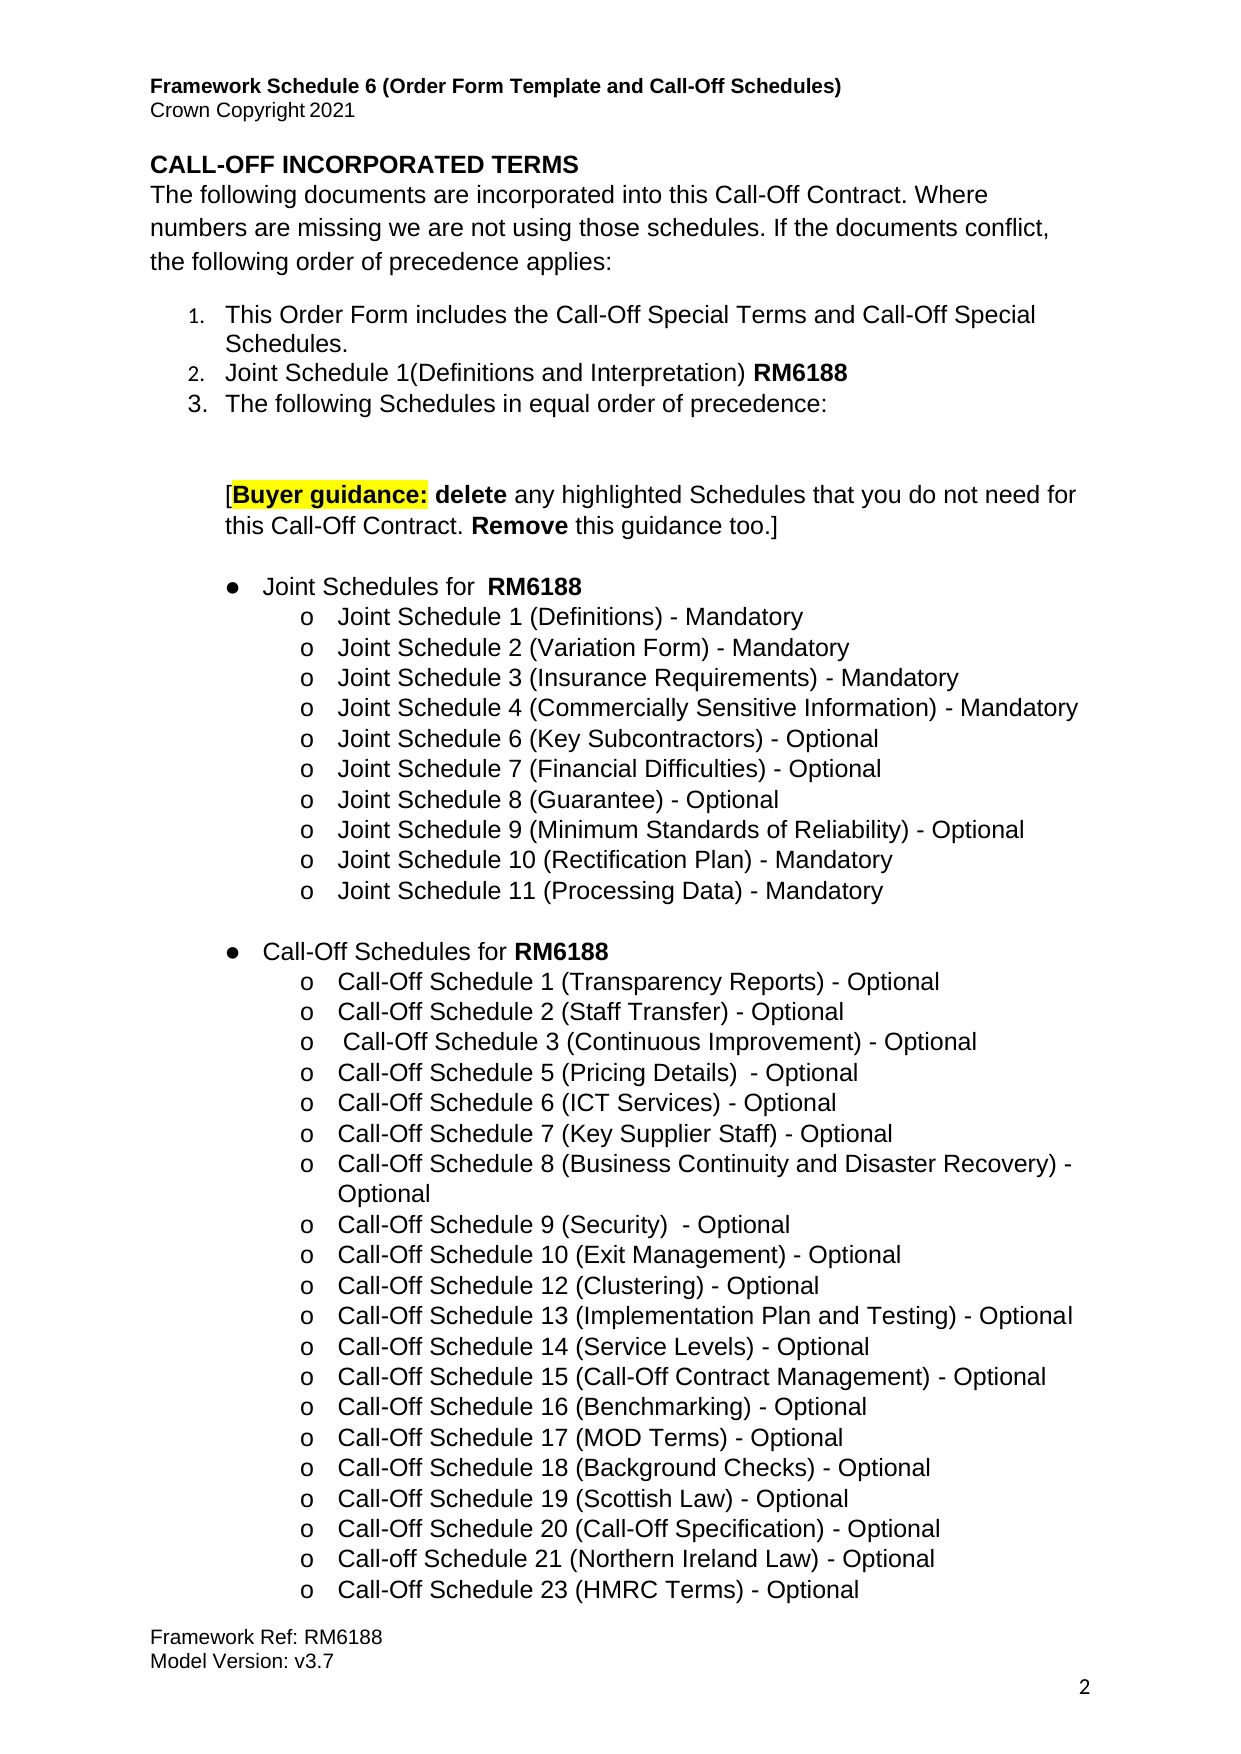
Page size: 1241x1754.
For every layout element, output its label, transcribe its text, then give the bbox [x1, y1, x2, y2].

list Call-Off Schedule 23 (HMRC Terms) - Optional [300, 1575, 1090, 1603]
list Joint Schedule 3 (Insurance Requirements) - Mandatory [300, 663, 1090, 692]
list Joint Schedule 11 (Processing Data) - Mandatory [300, 876, 1090, 904]
list Joint Schedule 7 (Financial Difficulties) - Optional [300, 754, 1090, 783]
list Call-Off Schedule 3 (Continuous Improvement) - Optional [300, 1027, 1090, 1056]
list Call-Off Schedule 20 (Call-Off Specification) - Optional [300, 1514, 1090, 1543]
list Joint Schedule 4 (Commercially Sensitive Information) - Mandatory [300, 693, 1090, 722]
list Joint Schedule 1(Definitions and Interpretation) RM6188 [187, 358, 1090, 387]
list Joint Schedule 8 (Guarantee) - Optional [300, 784, 1090, 813]
list Call-Off Schedule 12 (Clustering) - Optional [300, 1271, 1090, 1299]
list Call-Off Schedule 15 (Call-Off Contract Management) - Optional [300, 1362, 1090, 1391]
list Call-Off Schedule 18 (Background Checks) - Optional [300, 1453, 1090, 1482]
list Call-Off Schedule 6 (ICT Services) - Optional [300, 1088, 1090, 1117]
list Call-off Schedule 21 (Northern Ireland Law) - Optional [300, 1544, 1090, 1573]
list Call-Off Schedules for RM6188 [225, 936, 1090, 966]
list Joint Schedule 1 (Definitions) - Mandatory [300, 602, 1090, 631]
list Joint Schedule 6 (Key Subcontractors) - Optional [300, 724, 1090, 752]
list Call-Off Schedule 16 (Benchmarking) - Optional [300, 1392, 1090, 1421]
list Joint Schedule 9 (Minimum Standards of Reliability) - Optional [300, 815, 1090, 844]
list The following Schedules in equal order of precedence: [187, 389, 1090, 418]
list This Order Form includes the Call-Off Special Terms and Call-Off Special Schedules. [187, 300, 1090, 358]
list Call-Off Schedule 1 (Transparency Reports) - Optional [300, 966, 1090, 995]
list Call-Off Schedule 17 (MOD Terms) - Optional [300, 1423, 1090, 1451]
list Call-Off Schedule 13 (Implementation Plan and Testing) - Optional [300, 1301, 1090, 1330]
list Call-Off Schedule 14 (Service Levels) - Optional [300, 1331, 1090, 1360]
list Call-Off Schedule 19 (Scottish Law) - Optional [300, 1483, 1090, 1512]
text The following documents are incorporated into this Call-Off Contract. Where numbers are missing we are not using those schedules. If the documents conflict, the following order of precedence applies: [150, 180, 1090, 275]
list Call-Off Schedule 5 (Pricing Details) - Optional [300, 1058, 1090, 1086]
list Joint Schedule 10 (Rectification Plan) - Mandatory [300, 845, 1090, 874]
list Joint Schedules for RM6188 [225, 572, 1090, 602]
subtitle CALL-OFF INCORPORATED TERMS [150, 150, 1090, 179]
list Joint Schedule 2 (Variation Form) - Mandatory [300, 632, 1090, 661]
list Call-Off Schedule 9 (Security) - Optional [300, 1210, 1090, 1238]
list Call-Off Schedule 8 (Business Continuity and Disaster Recovery) - Optional [300, 1149, 1090, 1208]
list Call-Off Schedule 7 (Key Supplier Staff) - Optional [300, 1118, 1090, 1147]
list Call-Off Schedule 10 (Exit Management) - Optional [300, 1240, 1090, 1269]
text [Buyer guidance: delete any highlighted Schedules that you do not need for this Call-Off Contract. Remove this guidance too.] [225, 480, 1090, 539]
list Call-Off Schedule 2 (Staff Transfer) - Optional [300, 997, 1090, 1026]
